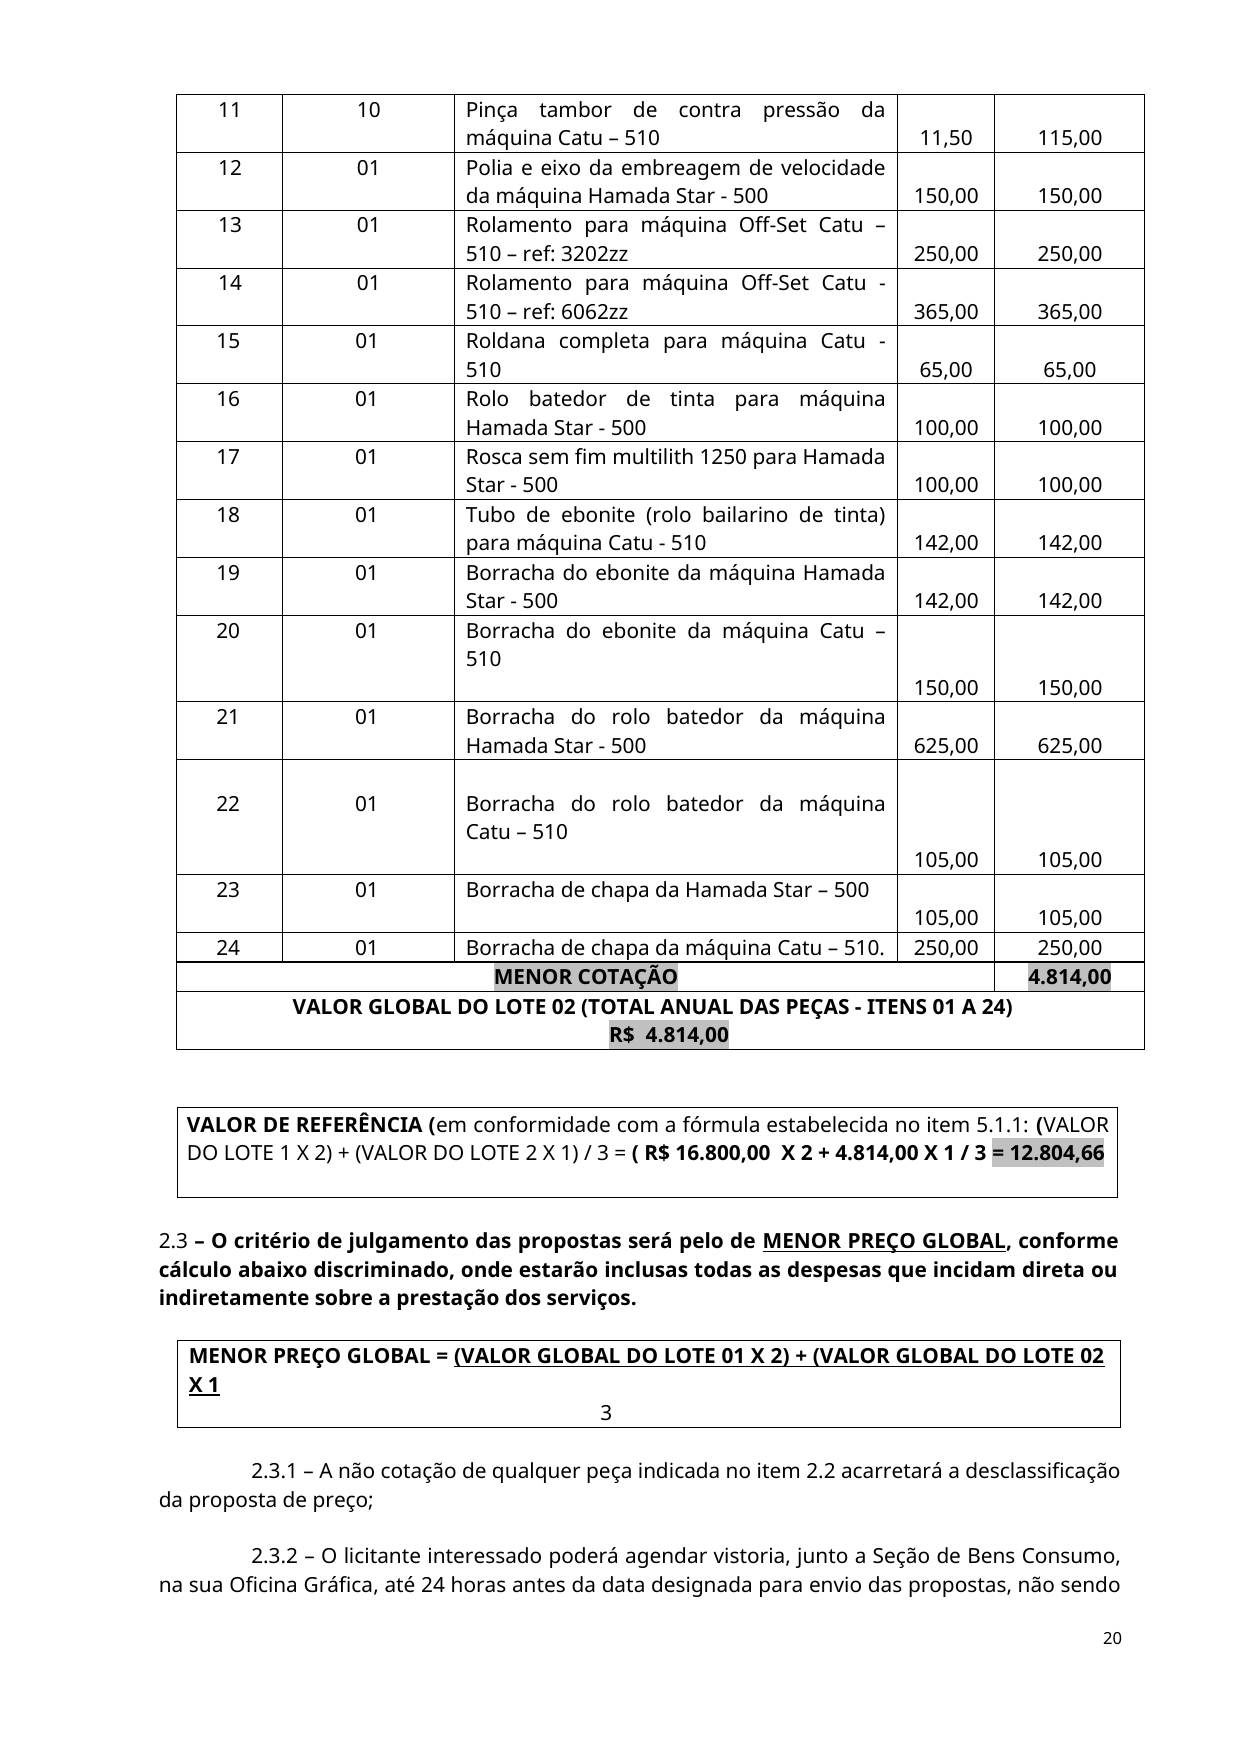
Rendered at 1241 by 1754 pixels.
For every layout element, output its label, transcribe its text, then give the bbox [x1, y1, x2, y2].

table_cell 01 [283, 269, 454, 325]
table_cell 01 [283, 702, 454, 759]
table_cell 01 [283, 326, 454, 383]
table_cell 01 [283, 500, 454, 557]
table_cell 12 [177, 153, 282, 209]
table_cell 01 [283, 875, 454, 932]
table_cell 142,00 [995, 500, 1144, 557]
table_cell 11,50 [898, 95, 994, 152]
table_cell 18 [177, 500, 282, 557]
table_cell 105,00 [995, 760, 1144, 874]
table_cell 17 [177, 442, 282, 499]
table_cell 01 [283, 442, 454, 499]
table_cell 01 [283, 760, 454, 874]
table_cell 625,00 [995, 702, 1144, 759]
table_cell Borracha do ebonite da máquina Catu – 510 [455, 616, 897, 701]
table_cell 13 [177, 211, 282, 267]
table_cell Tubo de ebonite (rolo bailarino de tinta) para máquina Catu - 510 [455, 500, 897, 557]
table_cell Borracha do ebonite da máquina Hamada Star - 500 [455, 558, 897, 615]
table_cell Polia e eixo da embreagem de velocidade da máquina Hamada Star - 500 [455, 153, 897, 209]
table_cell Borracha do rolo batedor da máquina Catu – 510 [455, 760, 897, 874]
table_cell 24 [177, 933, 282, 961]
table_header MENOR PREÇO GLOBAL = (VALOR GLOBAL DO LOTE 01 X 2) + (VALOR GLOBAL DO LOTE 02 X 1 3 [178, 1341, 1120, 1427]
table_cell Borracha do rolo batedor da máquina Hamada Star - 500 [455, 702, 897, 759]
text 2.3.1 – A não cotação de qualquer peça indicada no item 2.2 acarretará a desclassificação da proposta de preço; [158, 1456, 1122, 1513]
table_cell 100,00 [995, 442, 1144, 499]
table_cell 105,00 [898, 760, 994, 874]
text 2.3 – O critério de julgamento das propostas será pelo de MENOR PREÇO GLOBAL, conforme cálculo abaixo discriminado, onde estarão inclusas todas as despesas que incidam direta ou indiretamente sobre a prestação dos serviços. [158, 1227, 1118, 1312]
table_cell 14 [177, 269, 282, 325]
table_cell Rosca sem fim multilith 1250 para Hamada Star - 500 [455, 442, 897, 499]
table_cell 15 [177, 326, 282, 383]
table_cell 150,00 [898, 616, 994, 701]
table_cell 01 [283, 153, 454, 209]
table_cell 142,00 [898, 558, 994, 615]
table_cell 625,00 [898, 702, 994, 759]
table_cell 250,00 [995, 211, 1144, 267]
table_cell 01 [283, 211, 454, 267]
table_cell 100,00 [995, 384, 1144, 441]
table_cell 250,00 [898, 211, 994, 267]
table_cell 100,00 [898, 384, 994, 441]
table_cell 105,00 [898, 875, 994, 932]
table_cell 142,00 [995, 558, 1144, 615]
table_cell 150,00 [898, 153, 994, 209]
table_cell 365,00 [898, 269, 994, 325]
table_cell Borracha de chapa da Hamada Star – 500 [455, 875, 897, 932]
table_cell 20 [177, 616, 282, 701]
table_cell Pinça tambor de contra pressão da máquina Catu – 510 [455, 95, 897, 152]
table_cell 01 [283, 933, 454, 961]
table_cell 142,00 [898, 500, 994, 557]
table_cell 21 [177, 702, 282, 759]
table_cell 150,00 [995, 153, 1144, 209]
table_cell 01 [283, 558, 454, 615]
table_cell 150,00 [995, 616, 1144, 701]
table_cell 365,00 [995, 269, 1144, 325]
table_cell Rolo batedor de tinta para máquina Hamada Star - 500 [455, 384, 897, 441]
table_cell VALOR GLOBAL DO LOTE 02 (TOTAL ANUAL DAS PEÇAS - ITENS 01 A 24) R$ 4.814,00 [177, 992, 1144, 1049]
table_cell 16 [177, 384, 282, 441]
table_cell MENOR COTAÇÃO [177, 963, 994, 991]
table_cell 100,00 [898, 442, 994, 499]
text VALOR DE REFERÊNCIA (em conformidade com a fórmula estabelecida no item 5.1.1: (VALOR DO LOTE 1 X 2) + (VALOR DO LOTE 2 X 1) / 3 = ( R$ 16.800,00 X 2 + 4.814,00 X 1 / 3 = 12.804,66 [178, 1108, 1117, 1167]
table_cell 115,00 [995, 95, 1144, 152]
table_cell 19 [177, 558, 282, 615]
table_cell Rolamento para máquina Off-Set Catu - 510 – ref: 6062zz [455, 269, 897, 325]
table_cell 4.814,00 [995, 963, 1144, 991]
table_cell 250,00 [898, 933, 994, 961]
table_cell Rolamento para máquina Off-Set Catu – 510 – ref: 3202zz [455, 211, 897, 267]
table_cell 250,00 [995, 933, 1144, 961]
table_cell 01 [283, 384, 454, 441]
table_cell 11 [177, 95, 282, 152]
table_cell 105,00 [995, 875, 1144, 932]
table_cell 65,00 [898, 326, 994, 383]
text 2.3.2 – O licitante interessado poderá agendar vistoria, junto a Seção de Bens Consumo, na sua Oficina Gráfica, até 24 horas antes da data designada para envio das propostas, não sendo [158, 1542, 1122, 1598]
table_cell 65,00 [995, 326, 1144, 383]
table_cell Roldana completa para máquina Catu - 510 [455, 326, 897, 383]
table_cell 10 [283, 95, 454, 152]
table_cell 23 [177, 875, 282, 932]
table_cell 01 [283, 616, 454, 701]
table_cell 22 [177, 760, 282, 874]
table_cell Borracha de chapa da máquina Catu – 510. [455, 933, 897, 961]
